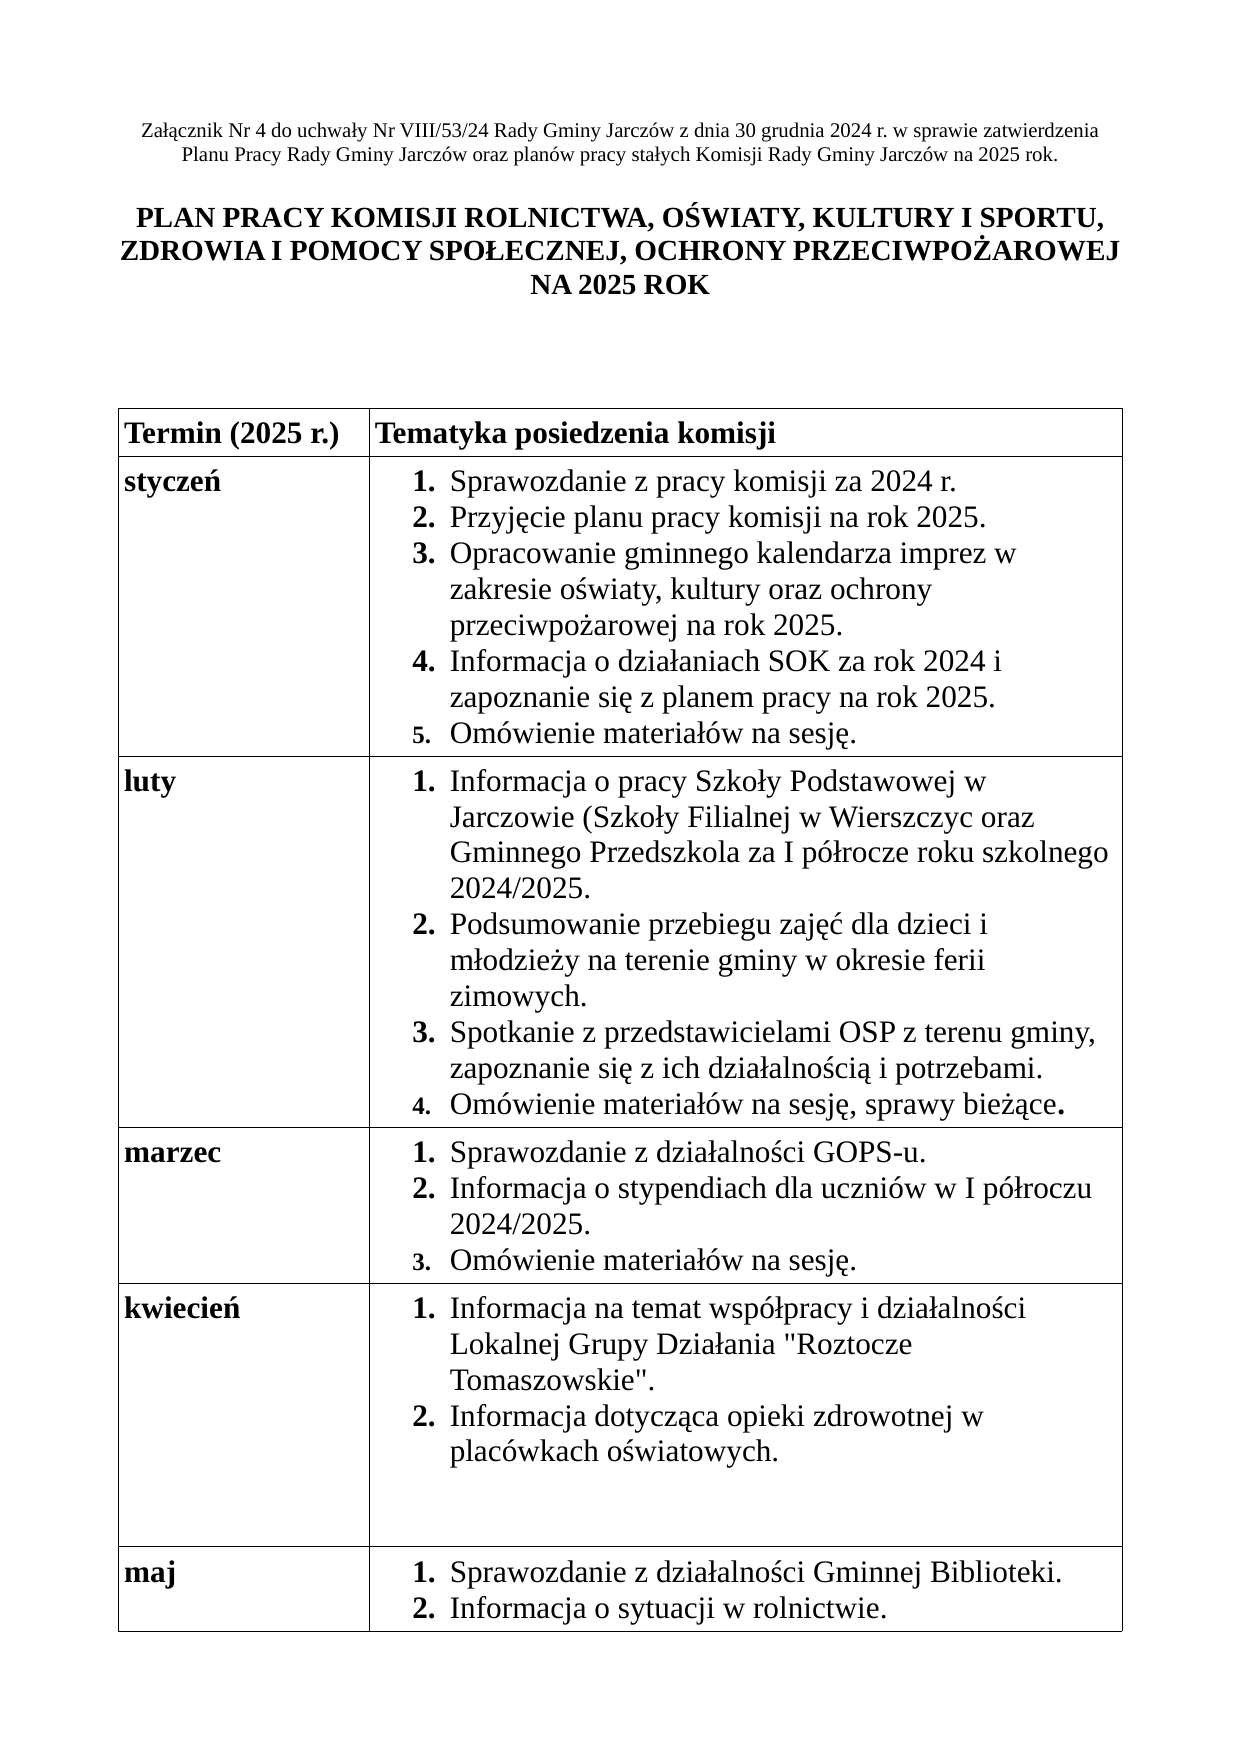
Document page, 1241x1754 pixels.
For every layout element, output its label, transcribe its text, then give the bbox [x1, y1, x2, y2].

table_cell maj [119, 1547, 369, 1631]
table_cell Sprawozdanie z pracy komisji za 2024 r. Przyjęcie planu pracy komisji na rok 2025. Opracowanie gminnego kalendarza imprez w zakresie oświaty, kultury oraz ochrony przeciwpożarowej na rok 2025. Informacja o działaniach SOK za rok 2024 i zapoznanie się z planem pracy na rok 2025. Omówienie materiałów na sesję. [370, 457, 1122, 756]
table_cell Sprawozdanie z działalności GOPS-u. Informacja o stypendiach dla uczniów w I półroczu 2024/2025. Omówienie materiałów na sesję. [370, 1128, 1122, 1283]
text PLAN PRACY KOMISJI ROLNICTWA, OŚWIATY, KULTURY I SPORTU, ZDROWIA I POMOCY SPOŁECZNEJ, OCHRONY PRZECIWPOŻAROWEJ NA 2025 ROK [118, 200, 1122, 300]
table_header Tematyka posiedzenia komisji [370, 409, 1122, 456]
table_cell luty [119, 757, 369, 1127]
table_cell Informacja na temat współpracy i działalności Lokalnej Grupy Działania "Roztocze Tomaszowskie". Informacja dotycząca opieki zdrowotnej w placówkach oświatowych. [370, 1284, 1122, 1546]
table_cell marzec [119, 1128, 369, 1283]
table_cell kwiecień [119, 1284, 369, 1546]
table_cell Informacja o pracy Szkoły Podstawowej w Jarczowie (Szkoły Filialnej w Wierszczyc oraz Gminnego Przedszkola za I półrocze roku szkolnego 2024/2025. Podsumowanie przebiegu zajęć dla dzieci i młodzieży na terenie gminy w okresie ferii zimowych. Spotkanie z przedstawicielami OSP z terenu gminy, zapoznanie się z ich działalnością i potrzebami. Omówienie materiałów na sesję, sprawy bieżące. [370, 757, 1122, 1127]
table_cell Sprawozdanie z działalności Gminnej Biblioteki. Informacja o sytuacji w rolnictwie. Informacja o stanie technicznym placów zabaw i siłowni zewnętrznych oraz innych obiektów sportowo-rekreacyjnych. Omówienie materiałów na sesję. [370, 1547, 1122, 1631]
table_header Termin (2025 r.) [119, 409, 369, 456]
text Załącznik Nr 4 do uchwały Nr VIII/53/24 Rady Gminy Jarczów z dnia 30 grudnia 2024 r. w sprawie zatwierdzenia Planu Pracy Rady Gminy Jarczów oraz planów pracy stałych Komisji Rady Gminy Jarczów na 2025 rok. [118, 118, 1122, 166]
table_cell styczeń [119, 457, 369, 756]
